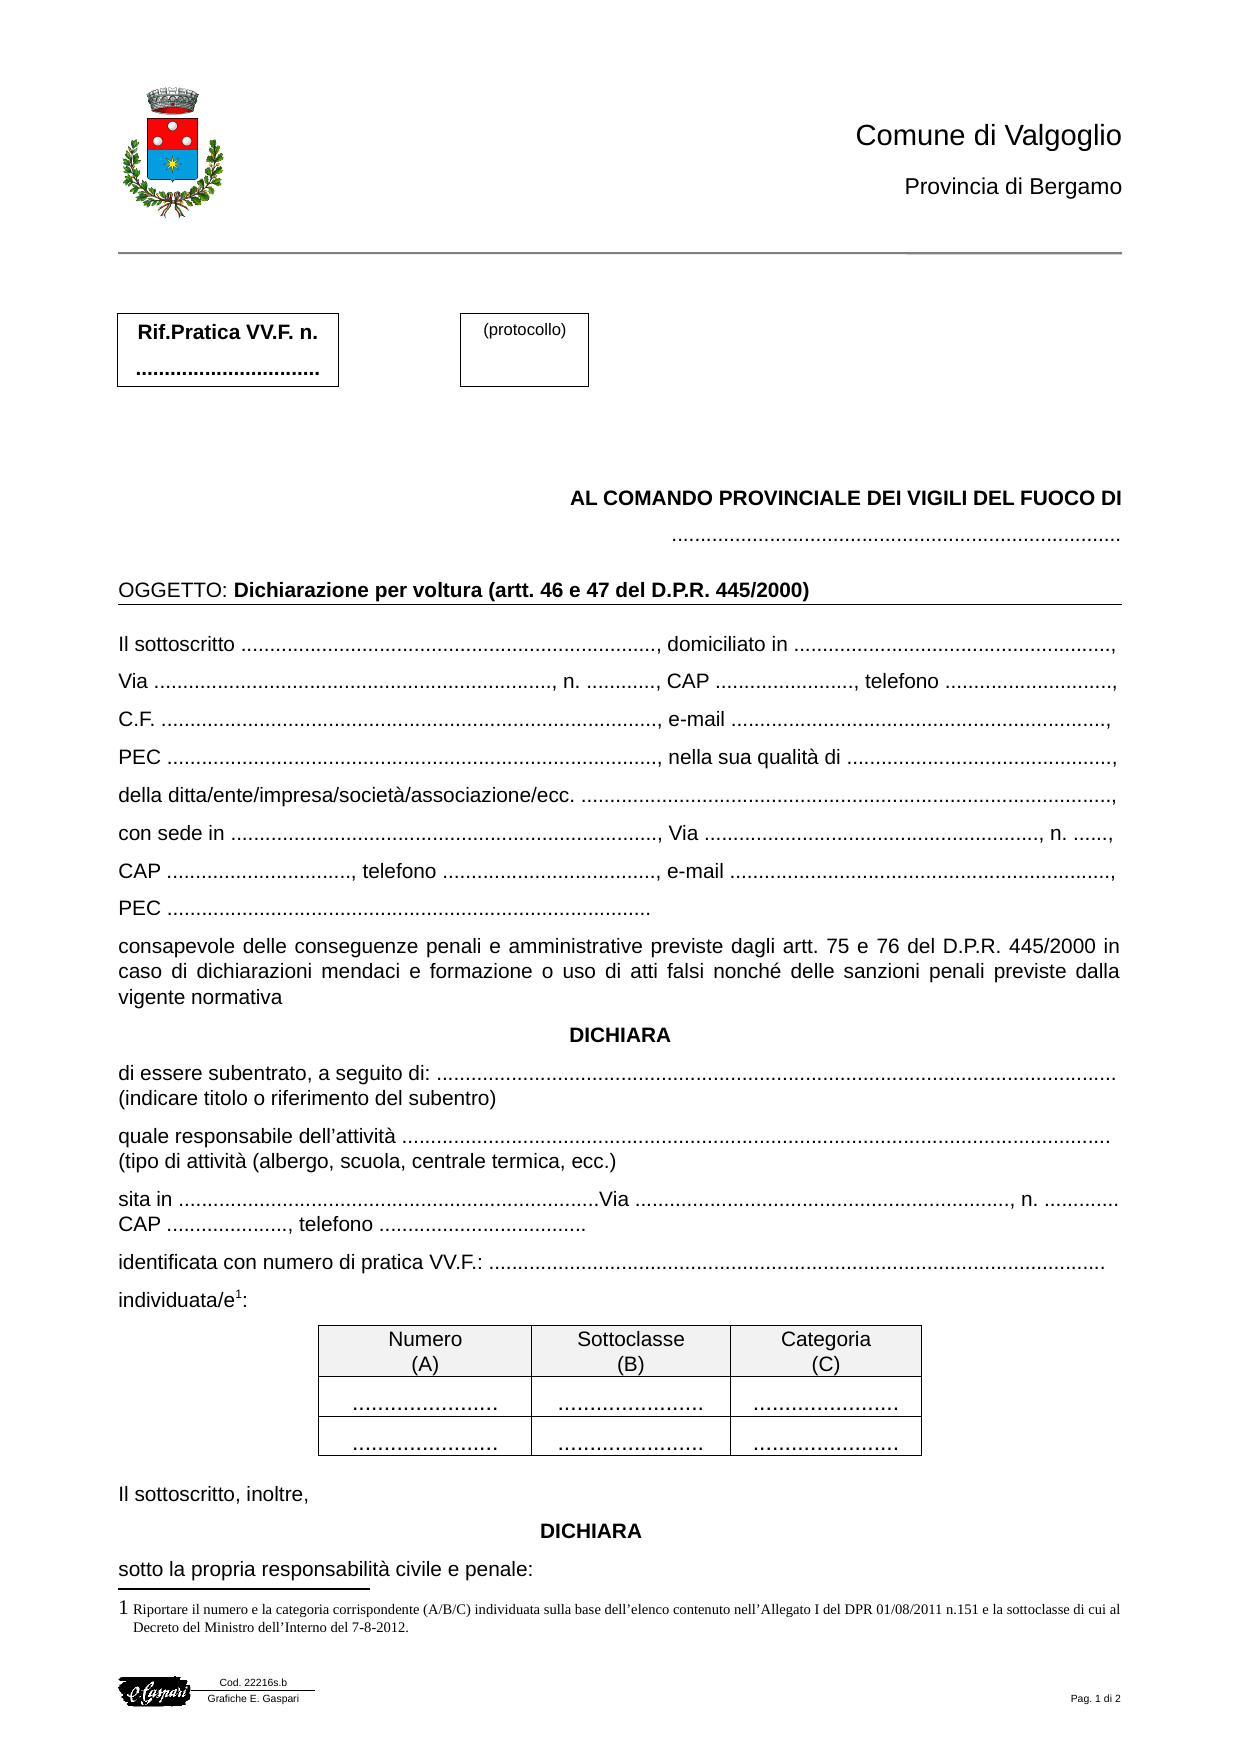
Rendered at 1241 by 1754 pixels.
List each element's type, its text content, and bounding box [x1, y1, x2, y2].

text OGGETTO: Dichiarazione per voltura (artt. 46 e 47 del D.P.R. 445/2000) [118, 578, 1122, 604]
text PEC ....................................................................................., nella sua qualità di .............................................., [118, 745, 1122, 769]
text identificata con numero di pratica VV.F.: ........................................................................................................... [118, 1250, 1122, 1274]
text sita in .........................................................................Via ................................................................., n. ............. CAP ....................., telefono .................................... [118, 1187, 1122, 1236]
text DICHIARA [118, 1022, 1122, 1046]
text Via ....................................................................., n. ............, CAP ........................, telefono ............................., [118, 669, 1122, 693]
text di essere subentrato, a seguito di: ...................................................................................................................... (indicare titolo o riferimento del subentro) [118, 1060, 1122, 1109]
table_cell ....................... [319, 1417, 531, 1455]
text Il sottoscritto ........................................................................, domiciliato in ......................................................., [118, 632, 1122, 656]
text sotto la propria responsabilità civile e penale: [118, 1557, 1107, 1581]
text quale responsabile dell’attività ........................................................................................................................... (tipo di attività (albergo, scuola, centrale termica, ecc.) [118, 1123, 1122, 1173]
picture [122, 87, 224, 219]
table_cell ....................... [731, 1417, 921, 1455]
text Comune di Valgoglio [224, 118, 1122, 152]
text PEC .................................................................................... [118, 896, 1122, 920]
text DICHIARA [118, 1519, 1064, 1543]
text Riportare il numero e la categoria corrispondente (A/B/C) individuata sulla base dell’elenco contenuto nell’Allegato I del DPR 01/08/2011 n.151 e la sottoclasse di cui al Decreto del Ministro dell’Interno del 7-8-2012. [118, 1595, 1122, 1636]
text consapevole delle conseguenze penali e amministrative previste dagli artt. 75 e 76 del D.P.R. 445/2000 in caso di dichiarazioni mendaci e formazione o uso di atti falsi nonché delle sanzioni penali previste dalla vigente normativa [118, 934, 1122, 1009]
table_cell ....................... [532, 1417, 730, 1455]
table_header Sottoclasse (B) [532, 1326, 730, 1376]
table_header Rif.Pratica VV.F. n. ................................ [118, 314, 338, 386]
text con sede in .........................................................................., Via .........................................................., n. ......, [118, 821, 1122, 844]
table_header [339, 313, 460, 386]
text Il sottoscritto, inoltre, [118, 1481, 1063, 1505]
text AL COMANDO PROVINCIALE DEI VIGILI DEL FUOCO DI [118, 486, 1122, 509]
text della ditta/ente/impresa/società/associazione/ecc. ............................................................................................, [118, 783, 1122, 807]
text Provincia di Bergamo [224, 173, 1122, 200]
table_cell ....................... [319, 1377, 531, 1416]
table_cell ....................... [532, 1377, 730, 1416]
table_header Numero (A) [319, 1326, 531, 1376]
text individuata/e: [118, 1287, 1122, 1311]
text C.F. ......................................................................................, e-mail ................................................................., [118, 707, 1122, 731]
text .............................................................................. [118, 522, 1122, 546]
picture [117, 1675, 191, 1707]
table_cell ....................... [731, 1377, 921, 1416]
table_header (protocollo) [461, 314, 588, 386]
text CAP ................................, telefono ....................................., e-mail .................................................................., [118, 858, 1122, 882]
table_header Categoria (C) [731, 1326, 921, 1376]
